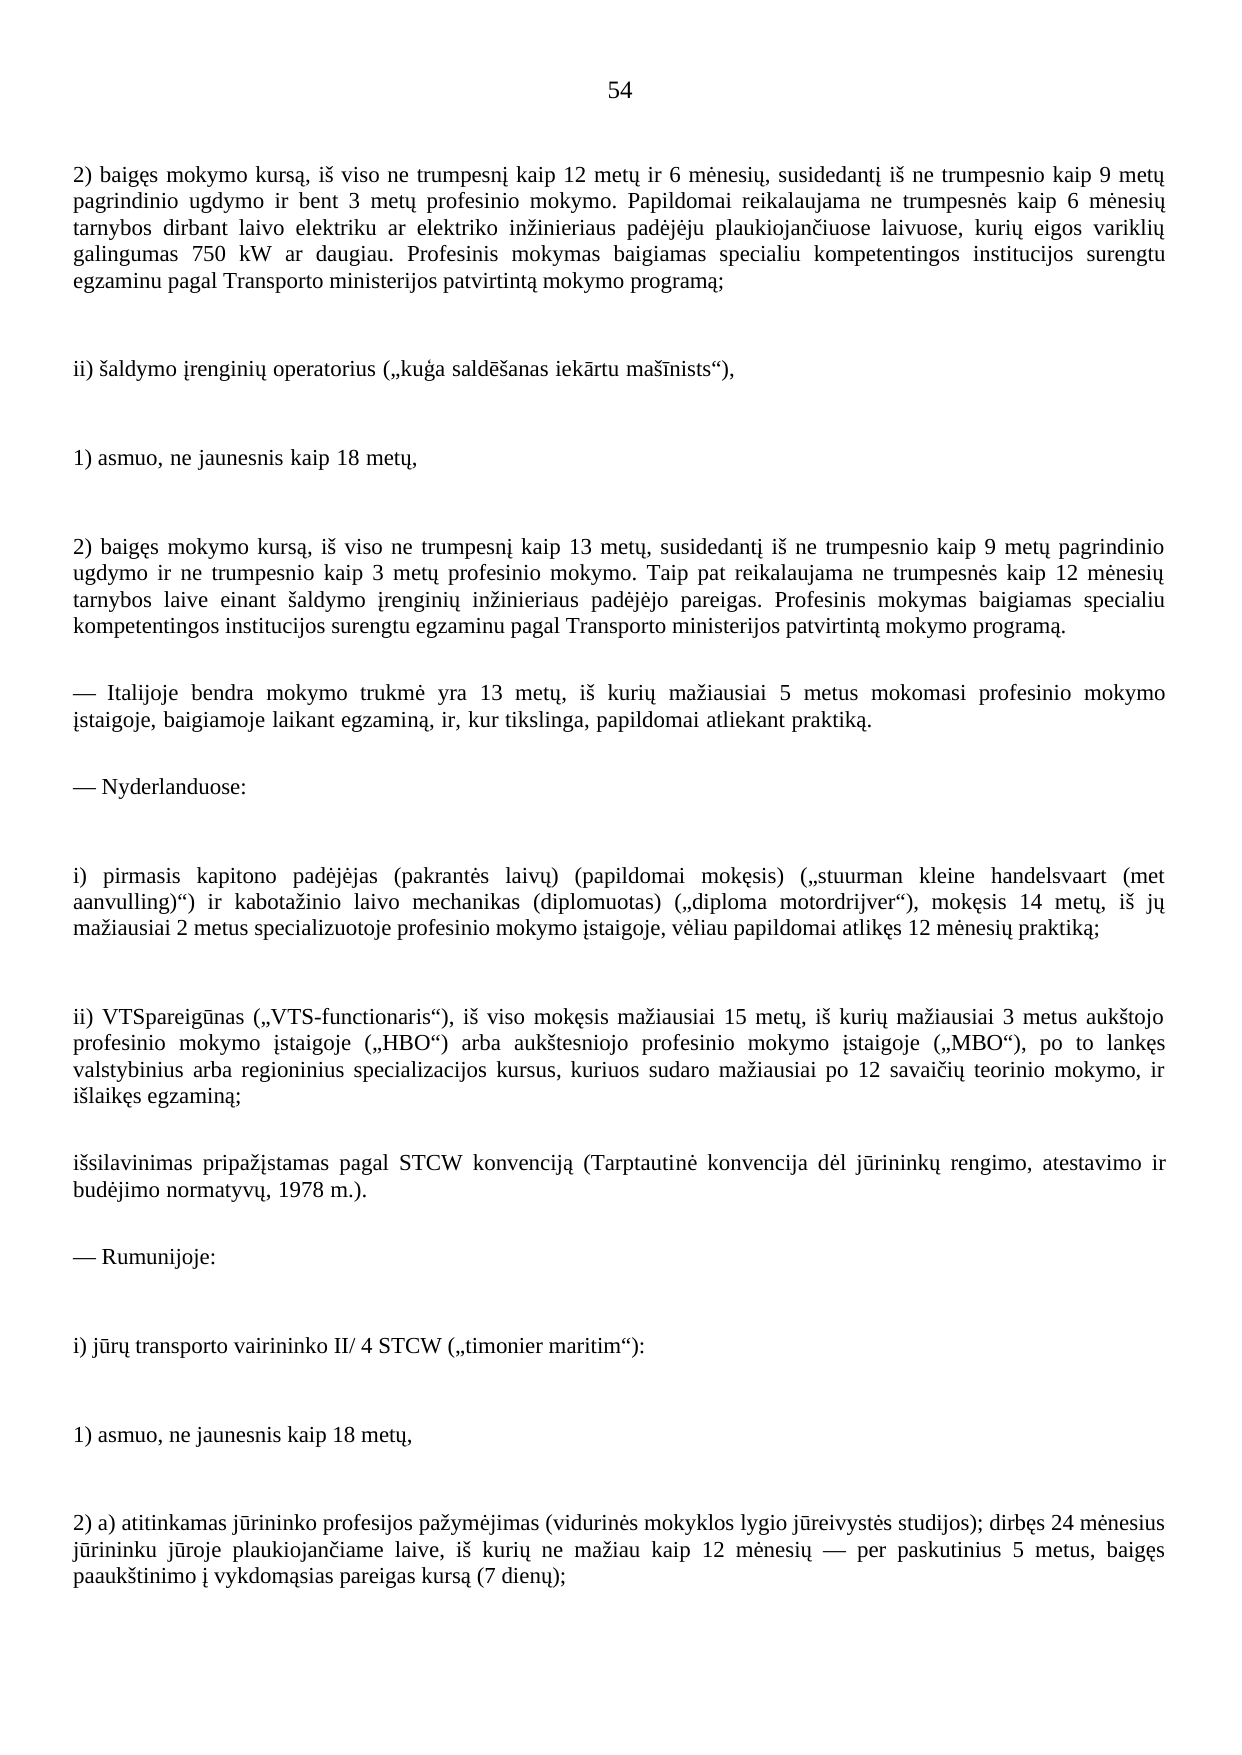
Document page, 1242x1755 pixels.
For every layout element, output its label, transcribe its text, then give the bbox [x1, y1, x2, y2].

text ii) šaldymo įrenginių operatorius („kuģa saldēšanas iekārtu mašīnists“), [73, 355, 1167, 382]
text 2) a) atitinkamas jūrininko profesijos pažymėjimas (vidurinės mokyklos lygio jūreivystės studijos); dirbęs 24 mėnesius jūrininku jūroje plaukiojančiame laive, iš kurių ne mažiau kaip 12 mėnesių — per paskutinius 5 metus, baigęs paaukštinimo į vykdomąsias pareigas kursą (7 dienų); [73, 1509, 1167, 1588]
text — Nyderlanduose: [73, 773, 1167, 799]
text 2) baigęs mokymo kursą, iš viso ne trumpesnį kaip 13 metų, susidedantį iš ne trumpesnio kaip 9 metų pagrindinio ugdymo ir ne trumpesnio kaip 3 metų profesinio mokymo. Taip pat reikalaujama ne trumpesnės kaip 12 mėnesių tarnybos laive einant šaldymo įrenginių inžinieriaus padėjėjo pareigas. Profesinis mokymas baigiamas specialiu kompetentingos institucijos surengtu egzaminu pagal Transporto ministerijos patvirtintą mokymo programą. [73, 533, 1167, 638]
text ii) VTSpareigūnas („VTS-functionaris“), iš viso mokęsis mažiausiai 15 metų, iš kurių mažiausiai 3 metus aukštojo profesinio mokymo įstaigoje („HBO“) arba aukštesniojo profesinio mokymo įstaigoje („MBO“), po to lankęs valstybinius arba regioninius specializacijos kursus, kuriuos sudaro mažiausiai po 12 savaičių teorinio mokymo, ir išlaikęs egzaminą; [73, 1003, 1167, 1108]
text i) jūrų transporto vairininko II/ 4 STCW („timonier maritim“): [73, 1332, 1167, 1358]
text išsilavinimas pripažįstamas pagal STCW konvenciją (Tarptautinė konvencija dėl jūrininkų rengimo, atestavimo ir budėjimo normatyvų, 1978 m.). [73, 1149, 1167, 1202]
text 1) asmuo, ne jaunesnis kaip 18 metų, [73, 444, 1167, 471]
text — Italijoje bendra mokymo trukmė yra 13 metų, iš kurių mažiausiai 5 metus mokomasi profesinio mokymo įstaigoje, baigiamoje laikant egzaminą, ir, kur tikslinga, papildomai atliekant praktiką. [73, 679, 1167, 732]
text 1) asmuo, ne jaunesnis kaip 18 metų, [73, 1421, 1167, 1447]
text 2) baigęs mokymo kursą, iš viso ne trumpesnį kaip 12 metų ir 6 mėnesių, susidedantį iš ne trumpesnio kaip 9 metų pagrindinio ugdymo ir bent 3 metų profesinio mokymo. Papildomai reikalaujama ne trumpesnės kaip 6 mėnesių tarnybos dirbant laivo elektriku ar elektriko inžinieriaus padėjėju plaukiojančiuose laivuose, kurių eigos variklių galingumas 750 kW ar daugiau. Profesinis mokymas baigiamas specialiu kompetentingos institucijos surengtu egzaminu pagal Transporto ministerijos patvirtintą mokymo programą; [73, 161, 1167, 293]
text — Rumunijoje: [73, 1243, 1167, 1269]
text i) pirmasis kapitono padėjėjas (pakrantės laivų) (papildomai mokęsis) („stuurman kleine handelsvaart (met aanvulling)“) ir kabotažinio laivo mechanikas (diplomuotas) („diploma motordrijver“), mokęsis 14 metų, iš jų mažiausiai 2 metus specializuotoje profesinio mokymo įstaigoje, vėliau papildomai atlikęs 12 mėnesių praktiką; [73, 862, 1167, 941]
